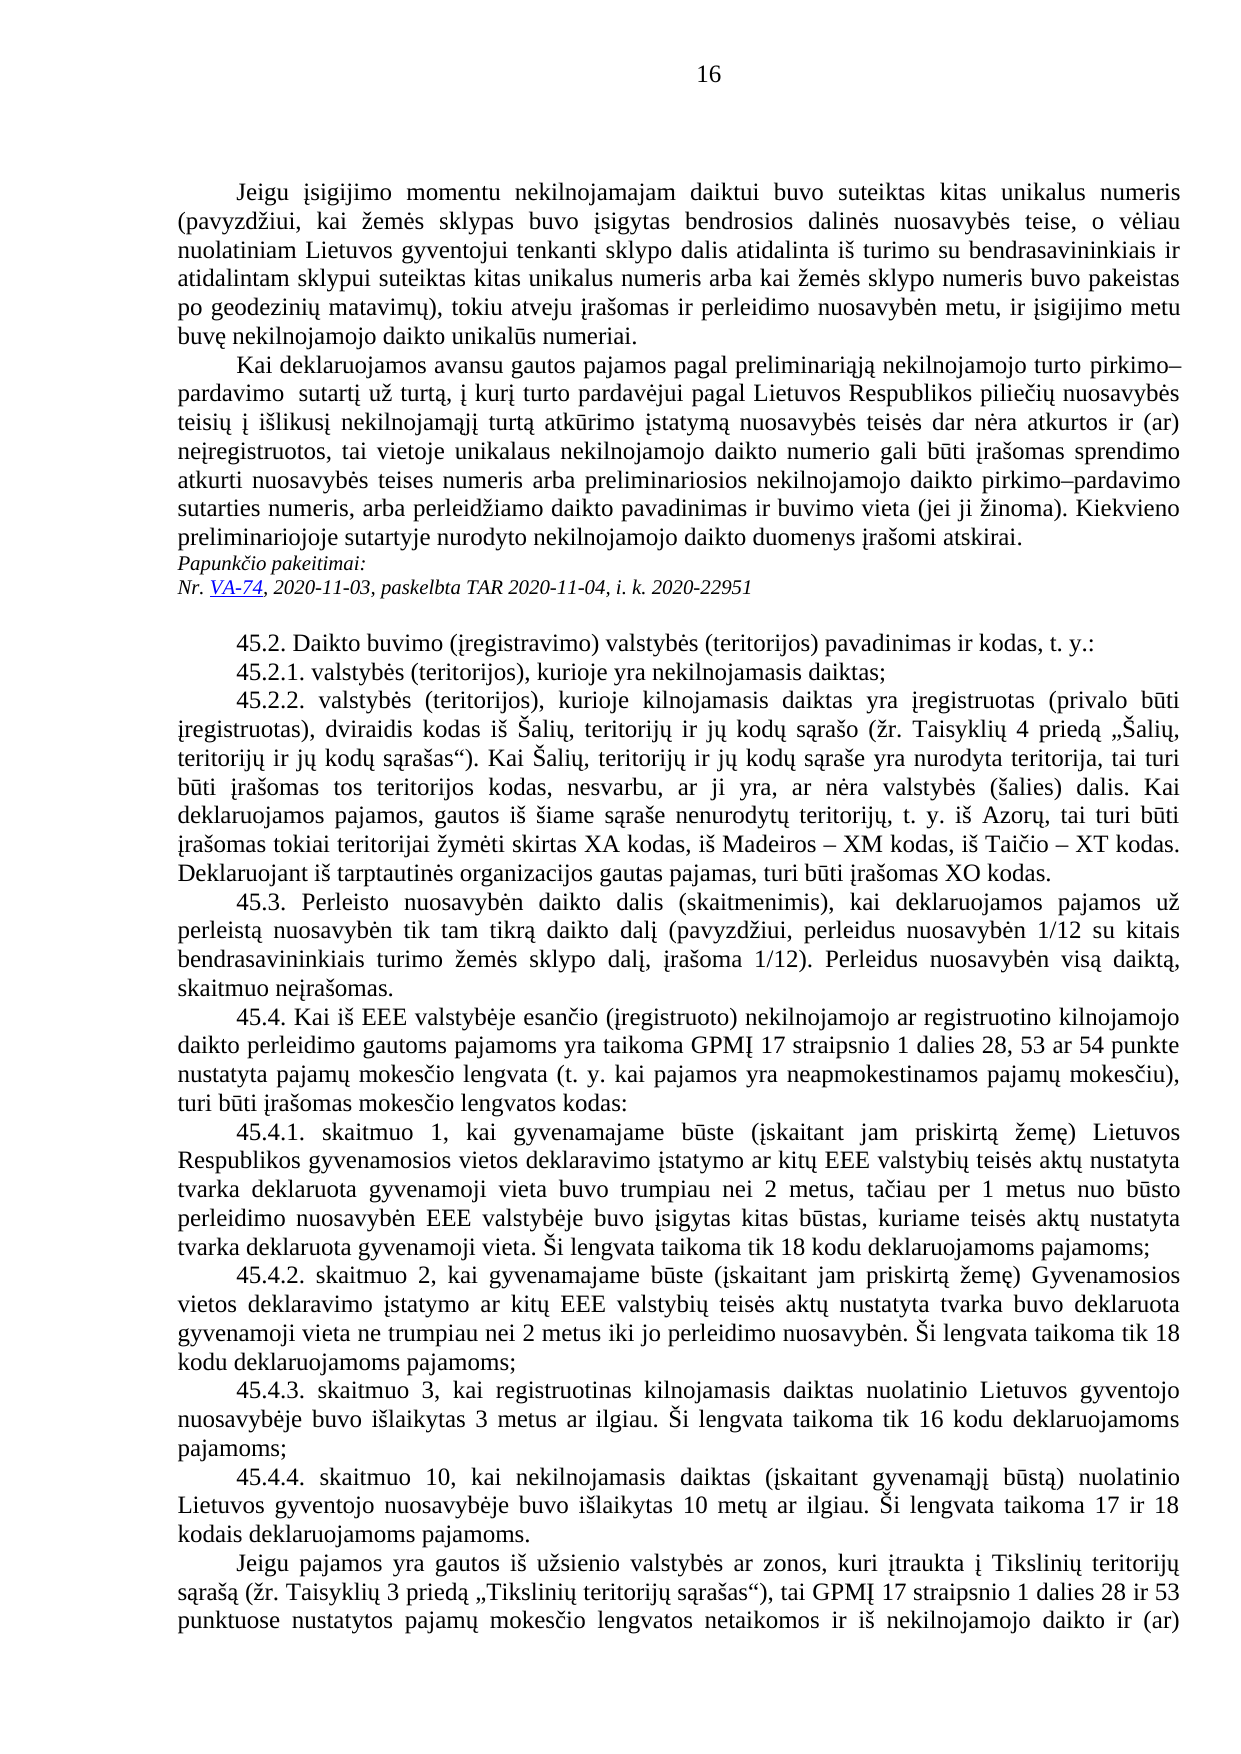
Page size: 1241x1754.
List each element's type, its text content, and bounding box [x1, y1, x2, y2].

text 45.4.4. skaitmuo 10, kai nekilnojamasis daiktas (įskaitant gyvenamąjį būstą) nuolatinio Lietuvos gyventojo nuosavybėje buvo išlaikytas 10 metų ar ilgiau. Ši lengvata taikoma 17 ir 18 kodais deklaruojamoms pajamoms. [177, 1462, 1181, 1548]
text 45.3. Perleisto nuosavybėn daikto dalis (skaitmenimis), kai deklaruojamos pajamos už perleistą nuosavybėn tik tam tikrą daikto dalį (pavyzdžiui, perleidus nuosavybėn 1/12 su kitais bendrasavininkiais turimo žemės sklypo dalį, įrašoma 1/12). Perleidus nuosavybėn visą daiktą, skaitmuo neįrašomas. [177, 887, 1181, 1002]
text 45.4. Kai iš EEE valstybėje esančio (įregistruoto) nekilnojamojo ar registruotino kilnojamojo daikto perleidimo gautoms pajamoms yra taikoma GPMĮ 17 straipsnio 1 dalies 28, 53 ar 54 punkte nustatyta pajamų mokesčio lengvata (t. y. kai pajamos yra neapmokestinamos pajamų mokesčiu), turi būti įrašomas mokesčio lengvatos kodas: [177, 1002, 1181, 1117]
text 45.4.2. skaitmuo 2, kai gyvenamajame būste (įskaitant jam priskirtą žemę) Gyvenamosios vietos deklaravimo įstatymo ar kitų EEE valstybių teisės aktų nustatyta tvarka buvo deklaruota gyvenamoji vieta ne trumpiau nei 2 metus iki jo perleidimo nuosavybėn. Ši lengvata taikoma tik 18 kodu deklaruojamoms pajamoms; [177, 1260, 1181, 1375]
text 45.4.3. skaitmuo 3, kai registruotinas kilnojamasis daiktas nuolatinio Lietuvos gyventojo nuosavybėje buvo išlaikytas 3 metus ar ilgiau. Ši lengvata taikoma tik 16 kodu deklaruojamoms pajamoms; [177, 1375, 1181, 1462]
text Nr. VA-74, 2020-11-03, paskelbta TAR 2020-11-04, i. k. 2020-22951 [177, 575, 1181, 599]
text 45.2. Daikto buvimo (įregistravimo) valstybės (teritorijos) pavadinimas ir kodas, t. y.: [177, 628, 1181, 657]
text 45.2.1. valstybės (teritorijos), kurioje yra nekilnojamasis daiktas; [177, 657, 1181, 685]
text Kai deklaruojamos avansu gautos pajamos pagal preliminariąją nekilnojamojo turto pirkimo–pardavimo sutartį už turtą, į kurį turto pardavėjui pagal Lietuvos Respublikos piliečių nuosavybės teisių į išlikusį nekilnojamąjį turtą atkūrimo įstatymą nuosavybės teisės dar nėra atkurtos ir (ar) neįregistruotos, tai vietoje unikalaus nekilnojamojo daikto numerio gali būti įrašomas sprendimo atkurti nuosavybės teises numeris arba preliminariosios nekilnojamojo daikto pirkimo–pardavimo sutarties numeris, arba perleidžiamo daikto pavadinimas ir buvimo vieta (jei ji žinoma). Kiekvieno preliminariojoje sutartyje nurodyto nekilnojamojo daikto duomenys įrašomi atskirai. [177, 350, 1181, 551]
text 45.2.2. valstybės (teritorijos), kurioje kilnojamasis daiktas yra įregistruotas (privalo būti įregistruotas), dviraidis kodas iš Šalių, teritorijų ir jų kodų sąrašo (žr. Taisyklių 4 priedą „Šalių, teritorijų ir jų kodų sąrašas“). Kai Šalių, teritorijų ir jų kodų sąraše yra nurodyta teritorija, tai turi būti įrašomas tos teritorijos kodas, nesvarbu, ar ji yra, ar nėra valstybės (šalies) dalis. Kai deklaruojamos pajamos, gautos iš šiame sąraše nenurodytų teritorijų, t. y. iš Azorų, tai turi būti įrašomas tokiai teritorijai žymėti skirtas XA kodas, iš Madeiros – XM kodas, iš Taičio – XT kodas. Deklaruojant iš tarptautinės organizacijos gautas pajamas, turi būti įrašomas XO kodas. [177, 685, 1181, 887]
text Papunkčio pakeitimai: [177, 551, 1181, 575]
text Jeigu įsigijimo momentu nekilnojamajam daiktui buvo suteiktas kitas unikalus numeris (pavyzdžiui, kai žemės sklypas buvo įsigytas bendrosios dalinės nuosavybės teise, o vėliau nuolatiniam Lietuvos gyventojui tenkanti sklypo dalis atidalinta iš turimo su bendrasavininkiais ir atidalintam sklypui suteiktas kitas unikalus numeris arba kai žemės sklypo numeris buvo pakeistas po geodezinių matavimų), tokiu atveju įrašomas ir perleidimo nuosavybėn metu, ir įsigijimo metu buvę nekilnojamojo daikto unikalūs numeriai. [177, 177, 1181, 350]
text Jeigu pajamos yra gautos iš užsienio valstybės ar zonos, kuri įtraukta į Tikslinių teritorijų sąrašą (žr. Taisyklių 3 priedą „Tikslinių teritorijų sąrašas“), tai GPMĮ 17 straipsnio 1 dalies 28 ir 53 punktuose nustatytos pajamų mokesčio lengvatos netaikomos ir iš nekilnojamojo daikto ir (ar) [177, 1548, 1181, 1634]
text 45.4.1. skaitmuo 1, kai gyvenamajame būste (įskaitant jam priskirtą žemę) Lietuvos Respublikos gyvenamosios vietos deklaravimo įstatymo ar kitų EEE valstybių teisės aktų nustatyta tvarka deklaruota gyvenamoji vieta buvo trumpiau nei 2 metus, tačiau per 1 metus nuo būsto perleidimo nuosavybėn EEE valstybėje buvo įsigytas kitas būstas, kuriame teisės aktų nustatyta tvarka deklaruota gyvenamoji vieta. Ši lengvata taikoma tik 18 kodu deklaruojamoms pajamoms; [177, 1117, 1181, 1260]
